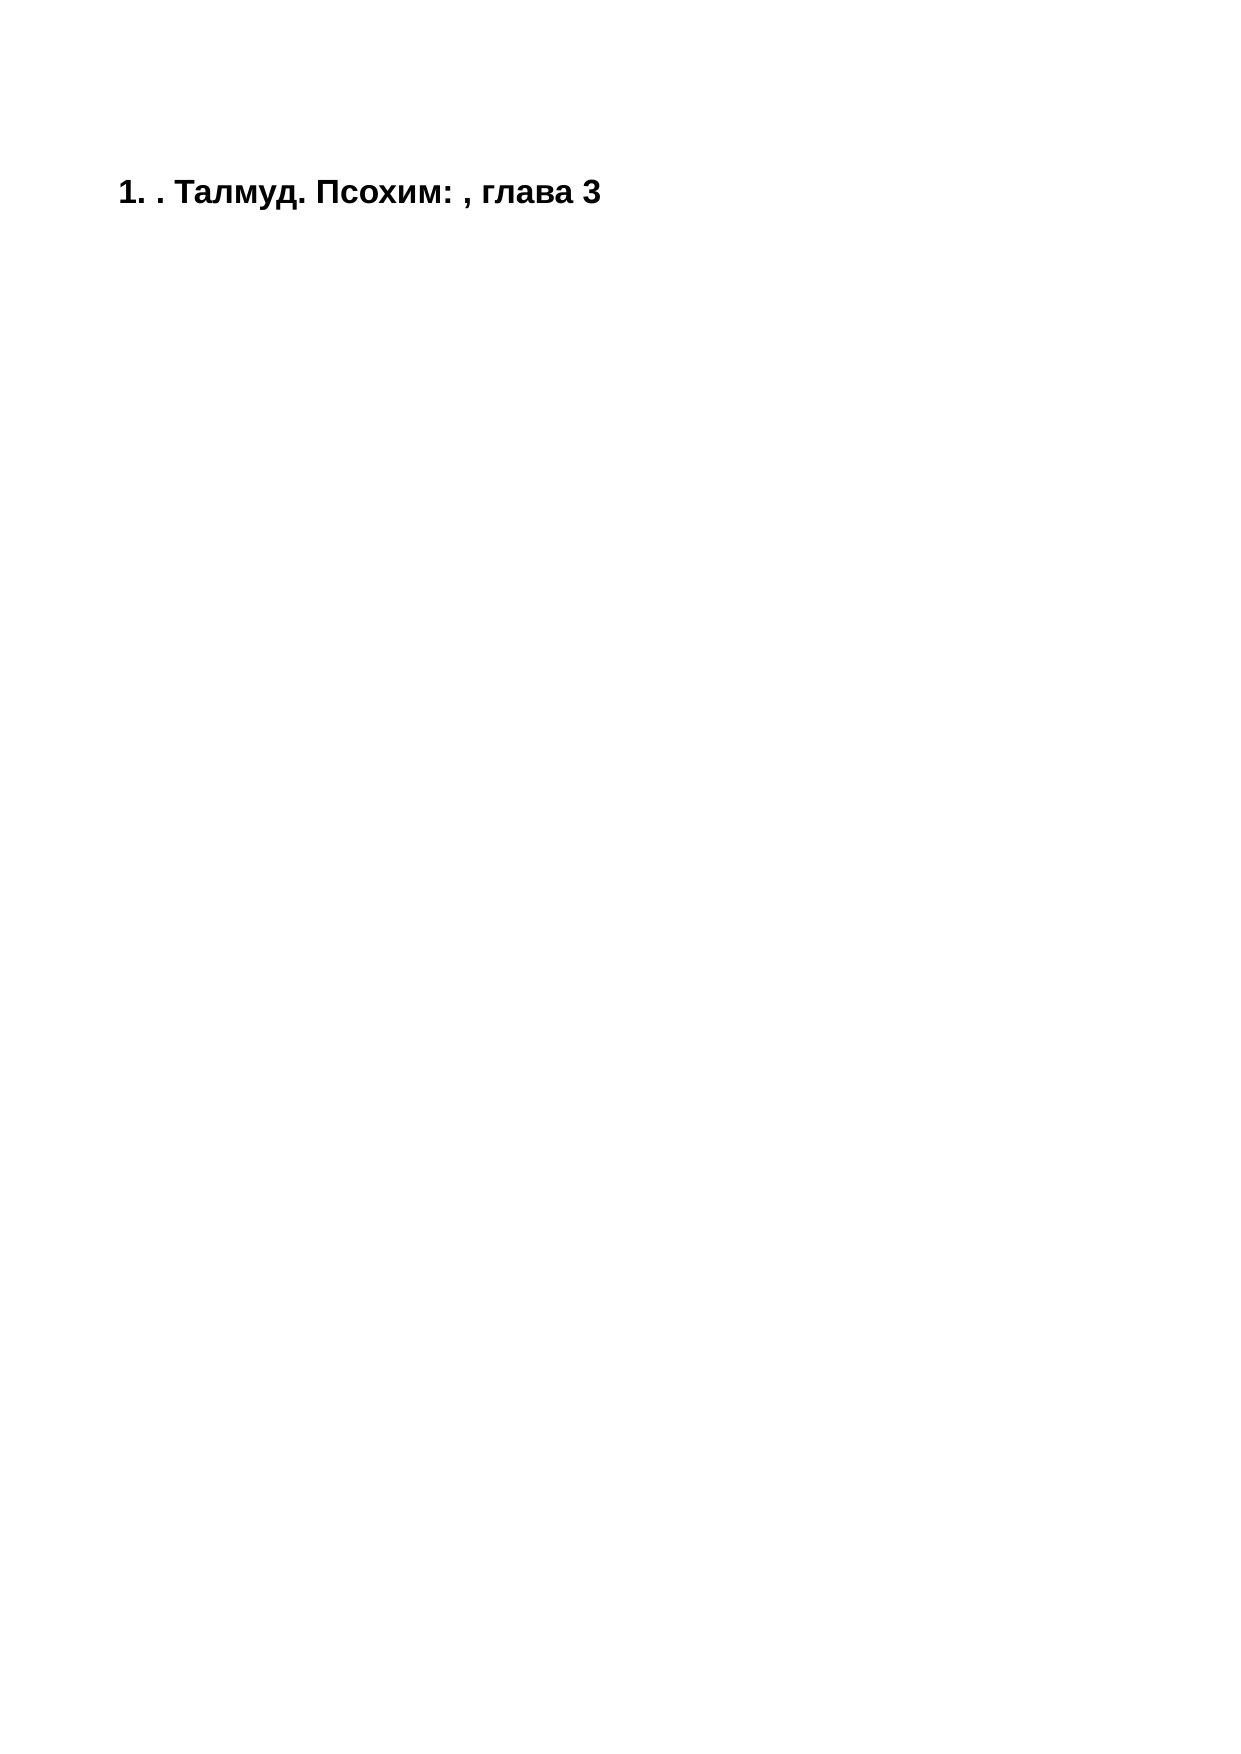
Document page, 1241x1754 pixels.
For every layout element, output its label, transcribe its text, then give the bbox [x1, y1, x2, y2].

subtitle . Талмуд. Псохим: , глава 3 [118, 147, 1122, 176]
